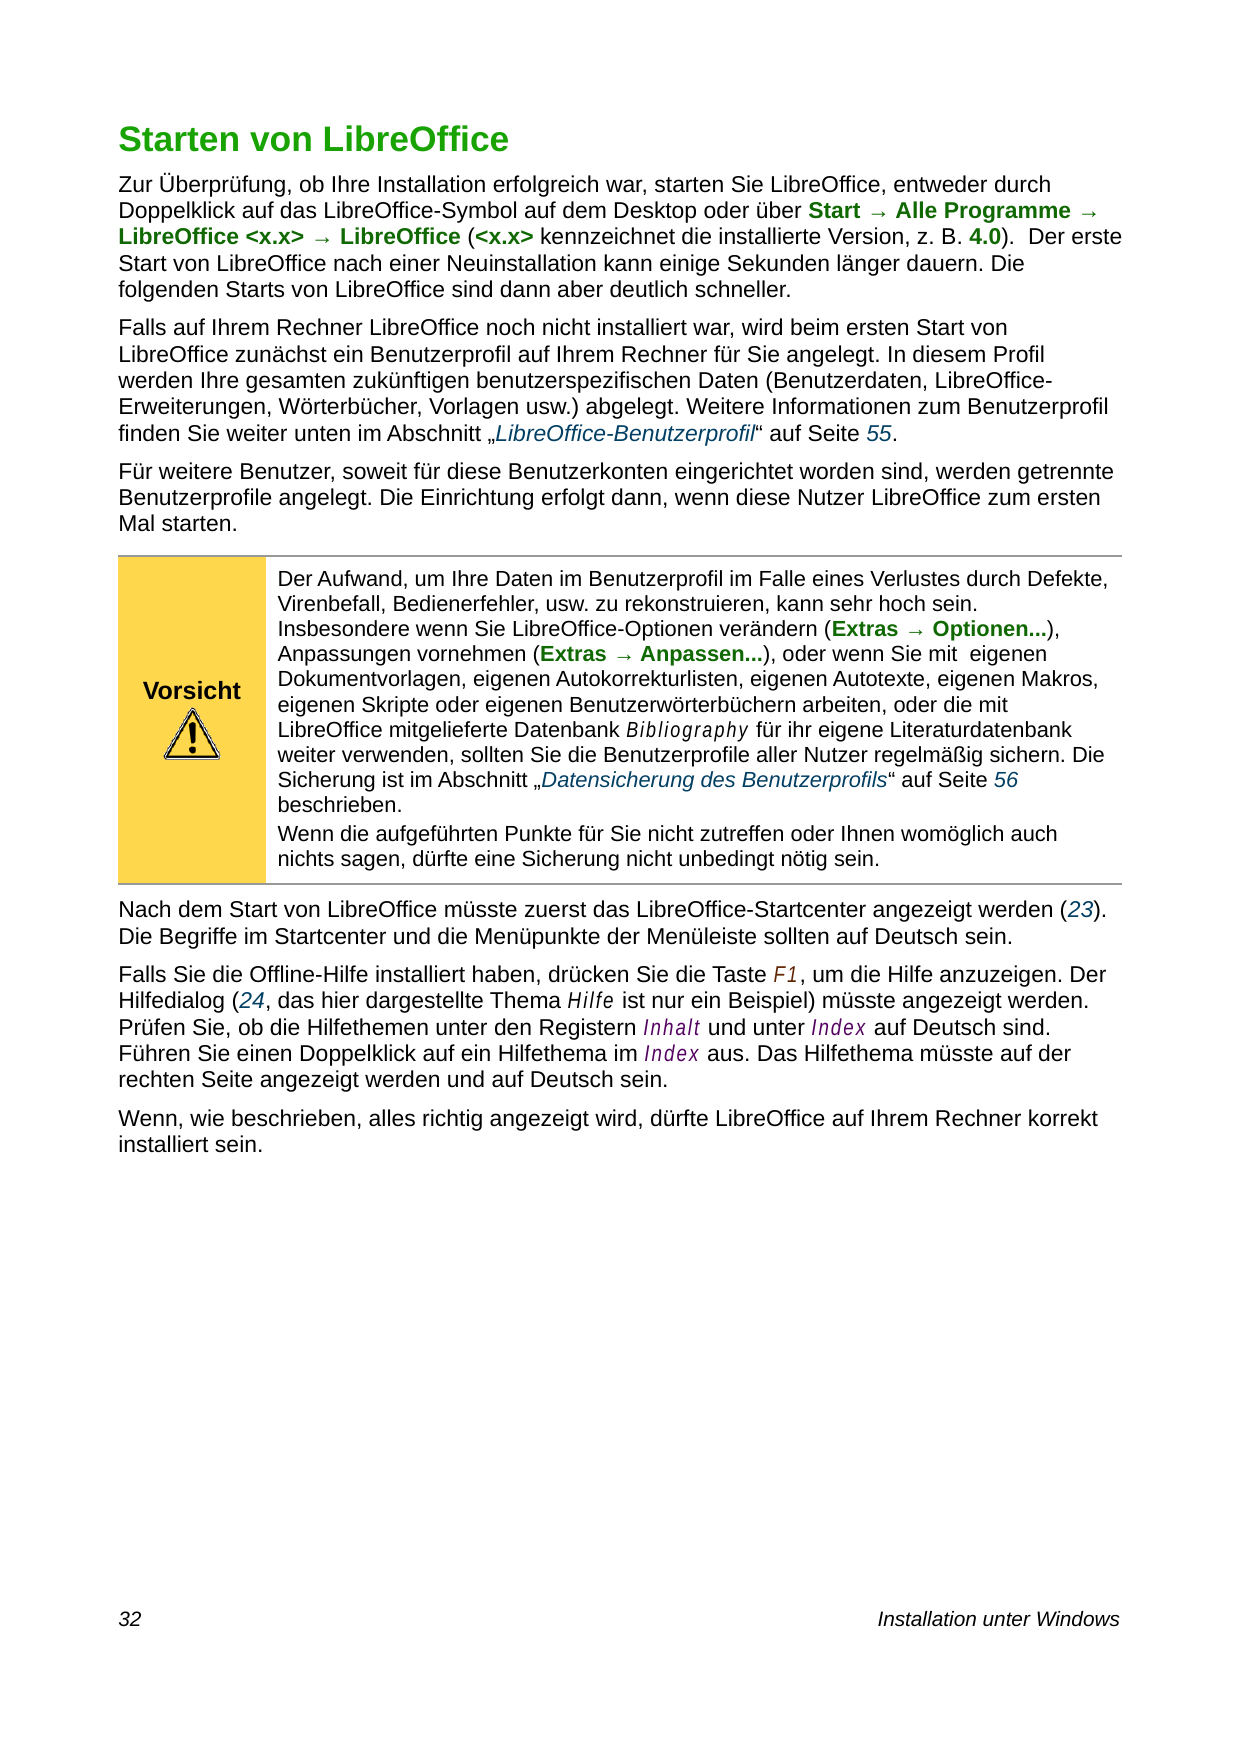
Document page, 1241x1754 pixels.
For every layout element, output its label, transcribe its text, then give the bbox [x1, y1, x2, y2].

picture [160, 705, 224, 763]
text Zur Überprüfung, ob Ihre Installation erfolgreich war, starten Sie LibreOffice, entweder durch Doppelklick auf das LibreOffice-Symbol auf dem Desktop oder über Start → Alle Programme → LibreOffice <x.x> → LibreOffice (<x.x> kennzeichnet die installierte Version, z. B. 4.0). Der erste Start von LibreOffice nach einer Neuinstallation kann einige Sekunden länger dauern. Die folgenden Starts von LibreOffice sind dann aber deutlich schneller. [118, 171, 1122, 302]
text Falls Sie die Offline-Hilfe installiert haben, drücken Sie die Taste F1, um die Hilfe anzuzeigen. Der Hilfedialog (Abbildung 24, das hier dargestellte Thema Hilfe ist nur ein Beispiel) müsste angezeigt werden. Prüfen Sie, ob die Hilfethemen unter den Registern Inhalt und unter Index auf Deutsch sind. Führen Sie einen Doppelklick auf ein Hilfethema im Index aus. Das Hilfethema müsste auf der rechten Seite angezeigt werden und auf Deutsch sein. [118, 961, 1122, 1093]
table_header Der Aufwand, um Ihre Daten im Benutzerprofil im Falle eines Verlustes durch Defekte, Virenbefall, Bedienerfehler, usw. zu rekonstruieren, kann sehr hoch sein. Insbesondere wenn Sie LibreOffice-Optionen verändern (Extras → Optionen...), Anpassungen vornehmen (Extras → Anpassen...), oder wenn Sie mit eigenen Dokumentvorlagen, eigenen Autokorrekturlisten, eigenen Autotexte, eigenen Makros, eigenen Skripte oder eigenen Benutzerwörterbüchern arbeiten, oder die mit LibreOffice mitgelieferte Datenbank Bibliography für ihr eigene Literaturdatenbank weiter verwenden, sollten Sie die Benutzerprofile aller Nutzer regelmäßig sichern. Die Sicherung ist im Abschnitt „Datensicherung des Benutzerprofils“ auf Seite 56 beschrieben. Wenn die aufgeführten Punkte für Sie nicht zutreffen oder Ihnen womöglich auch nichts sagen, dürfte eine Sicherung nicht unbedingt nötig sein. [266, 557, 1122, 883]
text Wenn, wie beschrieben, alles richtig angezeigt wird, dürfte LibreOffice auf Ihrem Rechner korrekt installiert sein. [118, 1104, 1122, 1157]
subtitle Starten von LibreOffice [118, 118, 1122, 159]
text Falls auf Ihrem Rechner LibreOffice noch nicht installiert war, wird beim ersten Start von LibreOffice zunächst ein Benutzerprofil auf Ihrem Rechner für Sie angelegt. In diesem Profil werden Ihre gesamten zukünftigen benutzerspezifischen Daten (Benutzerdaten, LibreOffice-Erweiterungen, Wörterbücher, Vorlagen usw.) abgelegt. Weitere Informationen zum Benutzerprofil finden Sie weiter unten im Abschnitt „LibreOffice-Benutzerprofil“ auf Seite 55. [118, 314, 1122, 446]
table_header Vorsicht [118, 557, 266, 883]
text Für weitere Benutzer, soweit für diese Benutzerkonten eingerichtet worden sind, werden getrennte Benutzerprofile angelegt. Die Einrichtung erfolgt dann, wenn diese Nutzer LibreOffice zum ersten Mal starten. [118, 458, 1122, 537]
text Nach dem Start von LibreOffice müsste zuerst das LibreOffice-Startcenter angezeigt werden (Abbildung 23). Die Begriffe im Startcenter und die Menüpunkte der Menüleiste sollten auf Deutsch sein. [118, 896, 1122, 949]
